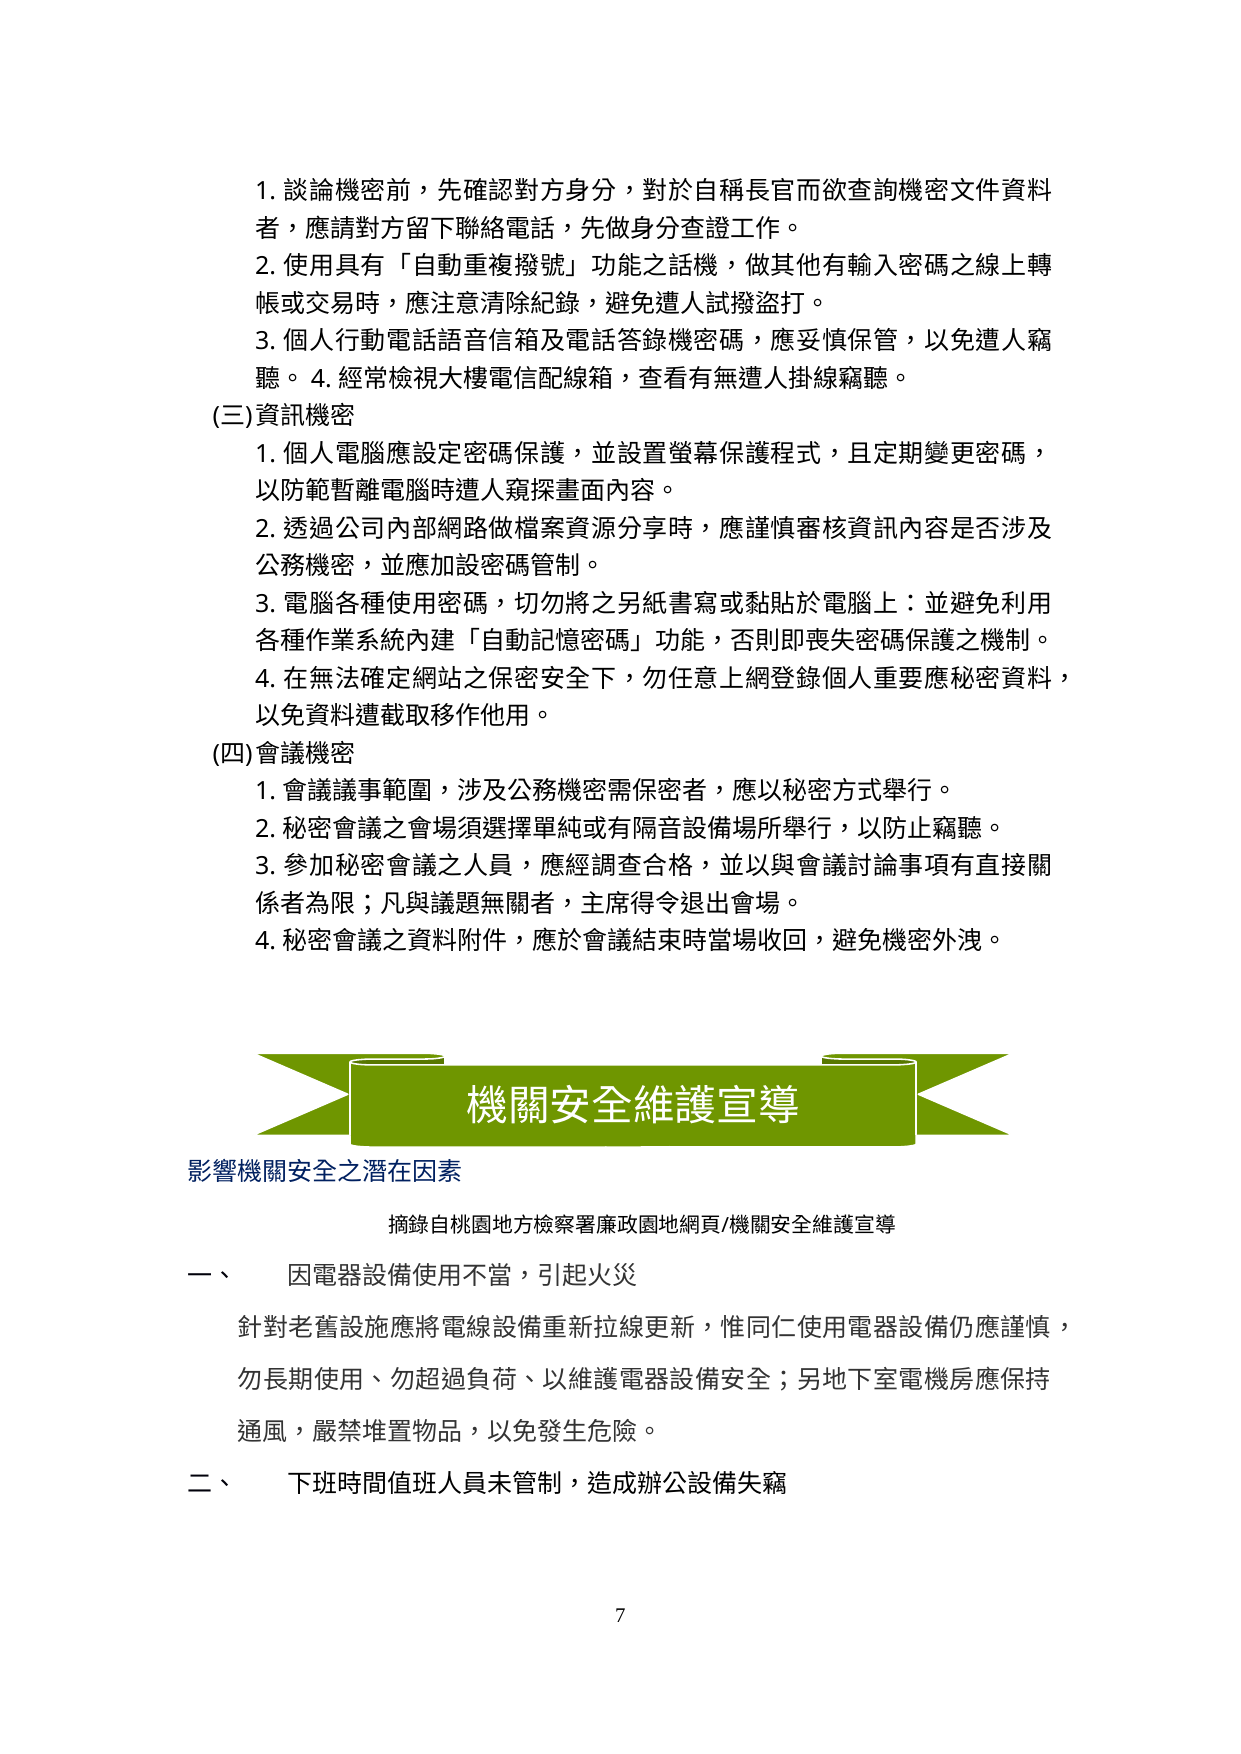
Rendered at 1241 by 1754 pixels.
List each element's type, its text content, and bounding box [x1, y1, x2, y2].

list 2. 秘密會議之會場須選擇單純或有隔音設備場所舉行，以防止竊聽。 [255, 801, 1053, 839]
text 摘錄自桃園地方檢察署廉政園地網頁/機關安全維護宣導 [187, 1191, 1088, 1243]
list 4. 在無法確定網站之保密安全下，勿任意上網登錄個人重要應秘密資料，以免資料遭截取移作他用。 [255, 651, 1053, 726]
list 下班時間值班人員未管制，造成辦公設備失竊 [188, 1451, 1053, 1503]
list 1. 會議議事範圍，涉及公務機密需保密者，應以秘密方式舉行。 [255, 764, 1053, 801]
list 1. 個人電腦應設定密碼保護，並設置螢幕保護程式，且定期變更密碼，以防範暫離電腦時遭人窺探畫面內容。 [255, 426, 1053, 501]
list 1. 談論機密前，先確認對方身分，對於自稱長官而欲查詢機密文件資料者，應請對方留下聯絡電話，先做身分查證工作。 [255, 164, 1053, 239]
list 2. 透過公司內部網路做檔案資源分享時，應謹慎審核資訊內容是否涉及公務機密，並應加設密碼管制。 [255, 501, 1053, 576]
list 4. 秘密會議之資料附件，應於會議結束時當場收回，避免機密外洩。 [255, 914, 1053, 951]
list 會議機密 [212, 726, 1053, 764]
list 3. 參加秘密會議之人員，應經調查合格，並以與會議討論事項有直接關係者為限；凡與議題無關者，主席得令退出會場。 [255, 839, 1053, 914]
list 資訊機密 [212, 389, 1053, 426]
list 2. 使用具有「自動重複撥號」功能之話機，做其他有輸入密碼之線上轉帳或交易時，應注意清除紀錄，避免遭人試撥盜打。 [255, 239, 1053, 314]
list 因電器設備使用不當，引起火災 [188, 1243, 1053, 1295]
list 3. 電腦各種使用密碼，切勿將之另紙書寫或黏貼於電腦上：並避免利用各種作業系統內建「自動記憶密碼」功能，否則即喪失密碼保護之機制。 [255, 576, 1053, 651]
list 針對老舊設施應將電線設備重新拉線更新，惟同仁使用電器設備仍應謹慎，勿長期使用、勿超過負荷、以維護電器設備安全；另地下室電機房應保持通風，嚴禁堆置物品，以免發生危險。 [238, 1295, 1053, 1451]
text 影響機關安全之潛在因素 [187, 1139, 1088, 1191]
list 3. 個人行動電話語音信箱及電話答錄機密碼，應妥慎保管，以免遭人竊聽。 4. 經常檢視大樓電信配線箱，查看有無遭人掛線竊聽。 [255, 314, 1053, 389]
